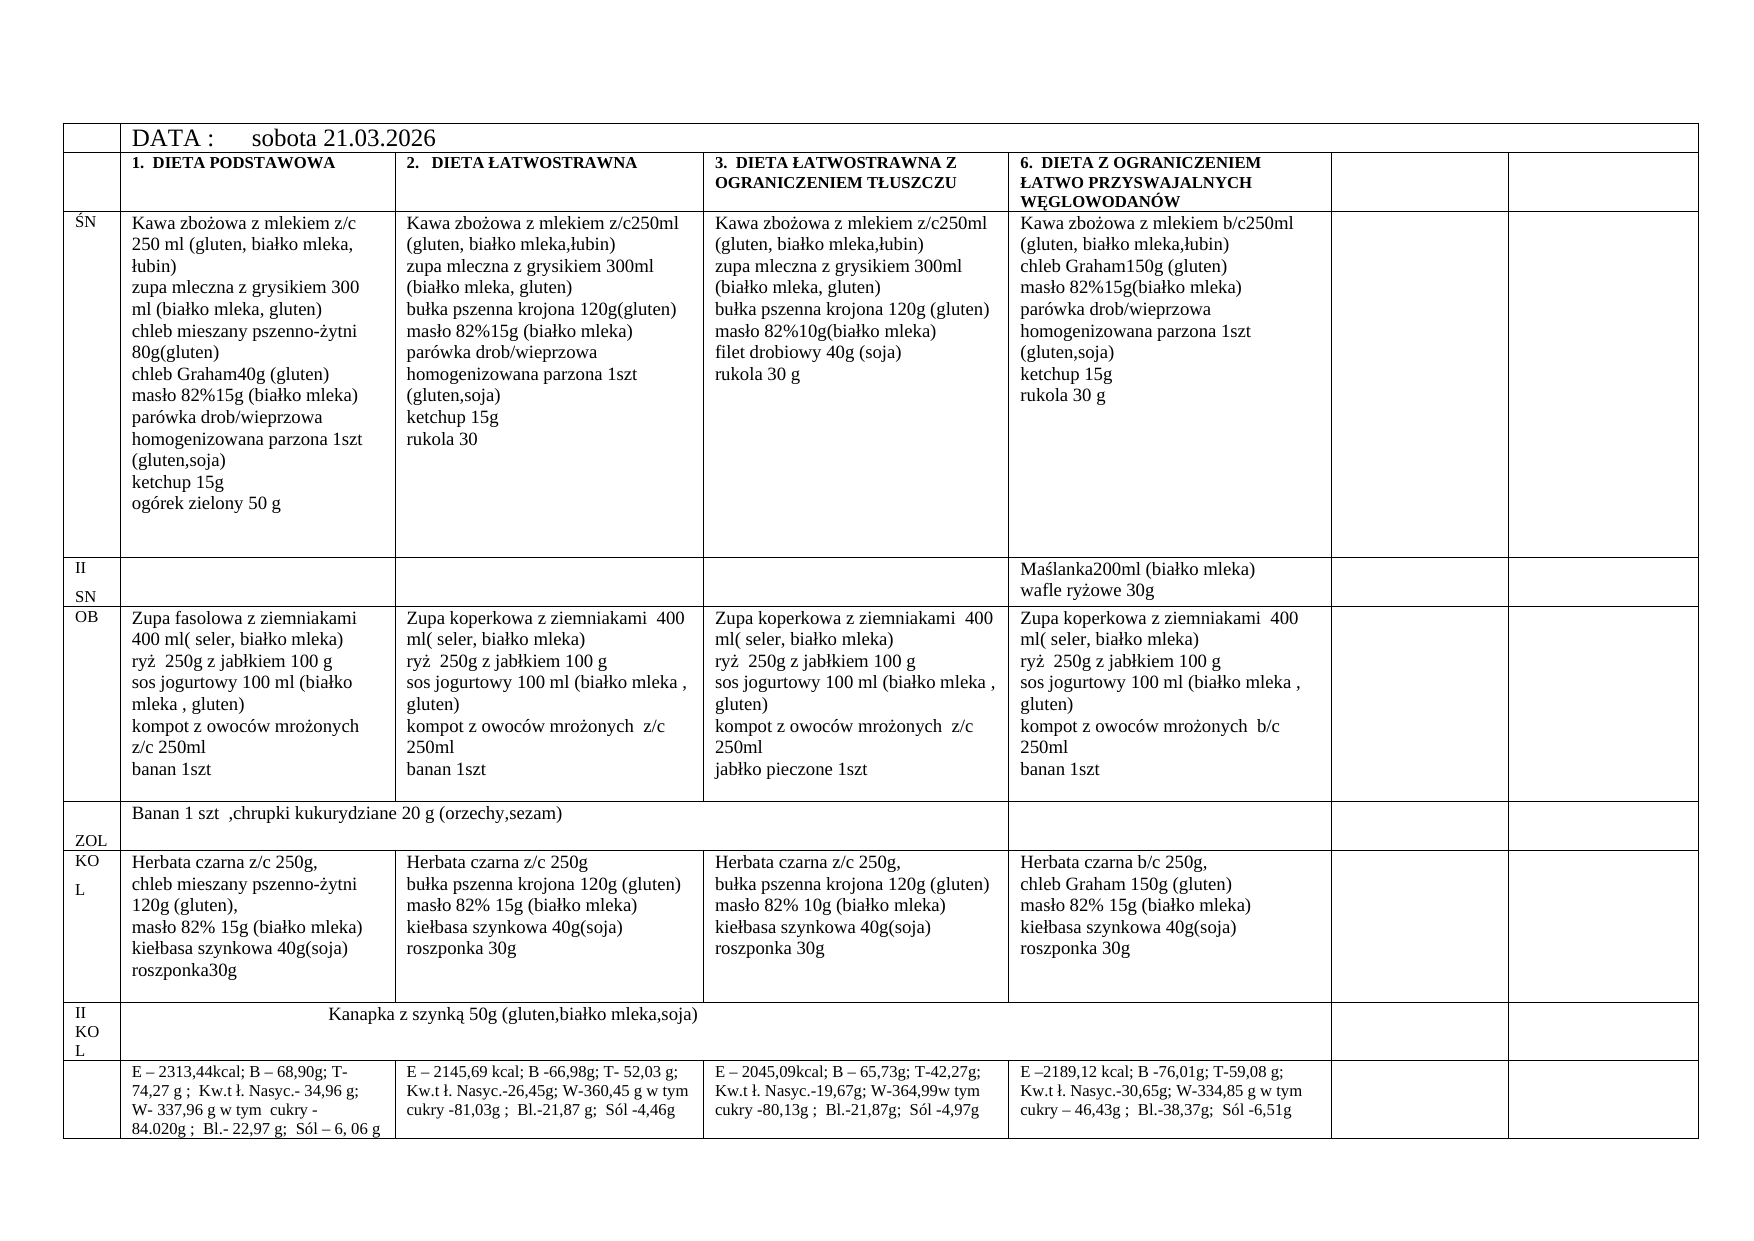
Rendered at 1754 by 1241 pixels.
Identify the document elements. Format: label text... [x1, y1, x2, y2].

table_cell KOL [64, 851, 120, 1002]
table_cell Kawa zbożowa z mlekiem z/c250ml (gluten, białko mleka,łubin) zupa mleczna z grysikiem 300ml (białko mleka, gluten) bułka pszenna krojona 120g (gluten) masło 82%10g(białko mleka) filet drobiowy 40g (soja) rukola 30 g [704, 212, 1008, 557]
table_cell [1332, 1061, 1508, 1138]
table_cell [1332, 607, 1508, 801]
table_cell [1509, 802, 1698, 850]
table_cell E – 2313,44kcal; B – 68,90g; T-74,27 g ; Kw.t ł. Nasyc.- 34,96 g; W- 337,96 g w tym cukry - 84.020g ; Bl.- 22,97 g; Sól – 6, 06 g [121, 1061, 395, 1138]
table_cell [1509, 153, 1698, 211]
table_cell [1332, 212, 1508, 557]
table_cell [1332, 153, 1508, 211]
table_cell [64, 153, 120, 211]
table_cell E –2189,12 kcal; B -76,01g; T-59,08 g; Kw.t ł. Nasyc.-30,65g; W-334,85 g w tym cukry – 46,43g ; Bl.-38,37g; Sól -6,51g [1009, 1061, 1331, 1138]
table_cell E – 2145,69 kcal; B -66,98g; T- 52,03 g; Kw.t ł. Nasyc.-26,45g; W-360,45 g w tym cukry -81,03g ; Bl.-21,87 g; Sól -4,46g [396, 1061, 703, 1138]
table_cell 1. DIETA PODSTAWOWA [121, 153, 395, 211]
table_cell II SN [64, 558, 120, 606]
table_cell Herbata czarna z/c 250g bułka pszenna krojona 120g (gluten) masło 82% 15g (białko mleka) kiełbasa szynkowa 40g(soja) roszponka 30g [396, 851, 703, 1002]
table_cell [1509, 558, 1698, 606]
table_cell Maślanka200ml (białko mleka) wafle ryżowe 30g [1009, 558, 1331, 606]
table_cell [1509, 1003, 1698, 1060]
table_cell [64, 1061, 120, 1138]
table_cell [1332, 558, 1508, 606]
table_cell [1509, 607, 1698, 801]
table_header DATA : sobota 21.03.2026 [121, 124, 1698, 152]
table_cell ŚN [64, 212, 120, 557]
table_cell Kawa zbożowa z mlekiem b/c250ml (gluten, białko mleka,łubin) chleb Graham150g (gluten) masło 82%15g(białko mleka) parówka drob/wieprzowa homogenizowana parzona 1szt (gluten,soja) ketchup 15g rukola 30 g [1009, 212, 1331, 557]
table_cell Zupa koperkowa z ziemniakami 400 ml( seler, białko mleka) ryż 250g z jabłkiem 100 g sos jogurtowy 100 ml (białko mleka , gluten) kompot z owoców mrożonych b/c 250ml banan 1szt [1009, 607, 1331, 801]
table_cell OB [64, 607, 120, 801]
table_cell 6. DIETA Z OGRANICZENIEM ŁATWO PRZYSWAJALNYCH WĘGLOWODANÓW [1009, 153, 1331, 211]
table_cell Kanapka z szynką 50g (gluten,białko mleka,soja) [121, 1003, 1331, 1060]
table_cell [1332, 851, 1508, 1002]
table_cell 2. DIETA ŁATWOSTRAWNA [396, 153, 703, 211]
table_cell II KOL [64, 1003, 120, 1060]
table_cell Zupa koperkowa z ziemniakami 400 ml( seler, białko mleka) ryż 250g z jabłkiem 100 g sos jogurtowy 100 ml (białko mleka , gluten) kompot z owoców mrożonych z/c 250ml jabłko pieczone 1szt [704, 607, 1008, 801]
table_cell [121, 558, 395, 606]
table_cell [704, 558, 1008, 606]
table_cell Kawa zbożowa z mlekiem z/c250ml (gluten, białko mleka,łubin) zupa mleczna z grysikiem 300ml (białko mleka, gluten) bułka pszenna krojona 120g(gluten) masło 82%15g (białko mleka) parówka drob/wieprzowa homogenizowana parzona 1szt (gluten,soja) ketchup 15g rukola 30 [396, 212, 703, 557]
table_cell Zupa fasolowa z ziemniakami 400 ml( seler, białko mleka) ryż 250g z jabłkiem 100 g sos jogurtowy 100 ml (białko mleka , gluten) kompot z owoców mrożonych z/c 250ml banan 1szt [121, 607, 395, 801]
table_cell Zupa koperkowa z ziemniakami 400 ml( seler, białko mleka) ryż 250g z jabłkiem 100 g sos jogurtowy 100 ml (białko mleka , gluten) kompot z owoców mrożonych z/c 250ml banan 1szt [396, 607, 703, 801]
table_cell ZOL [64, 802, 120, 850]
table_cell [1332, 1003, 1508, 1060]
table_cell [1509, 851, 1698, 1002]
table_cell [1009, 802, 1331, 850]
table_cell Herbata czarna z/c 250g, bułka pszenna krojona 120g (gluten) masło 82% 10g (białko mleka) kiełbasa szynkowa 40g(soja) roszponka 30g [704, 851, 1008, 1002]
table_cell E – 2045,09kcal; B – 65,73g; T-42,27g; Kw.t ł. Nasyc.-19,67g; W-364,99w tym cukry -80,13g ; Bl.-21,87g; Sól -4,97g [704, 1061, 1008, 1138]
table_cell [1509, 1061, 1698, 1138]
table_cell [396, 558, 703, 606]
table_header [64, 124, 120, 152]
table_cell 3. DIETA ŁATWOSTRAWNA Z OGRANICZENIEM TŁUSZCZU [704, 153, 1008, 211]
table_cell [1509, 212, 1698, 557]
table_cell Herbata czarna b/c 250g, chleb Graham 150g (gluten) masło 82% 15g (białko mleka) kiełbasa szynkowa 40g(soja) roszponka 30g [1009, 851, 1331, 1002]
table_cell Kawa zbożowa z mlekiem z/c 250 ml (gluten, białko mleka, łubin) zupa mleczna z grysikiem 300 ml (białko mleka, gluten) chleb mieszany pszenno-żytni 80g(gluten) chleb Graham40g (gluten) masło 82%15g (białko mleka) parówka drob/wieprzowa homogenizowana parzona 1szt (gluten,soja) ketchup 15g ogórek zielony 50 g [121, 212, 395, 557]
table_cell Banan 1 szt ,chrupki kukurydziane 20 g (orzechy,sezam) [121, 802, 1008, 850]
table_cell [1332, 802, 1508, 850]
table_cell Herbata czarna z/c 250g, chleb mieszany pszenno-żytni 120g (gluten), masło 82% 15g (białko mleka) kiełbasa szynkowa 40g(soja) roszponka30g [121, 851, 395, 1002]
